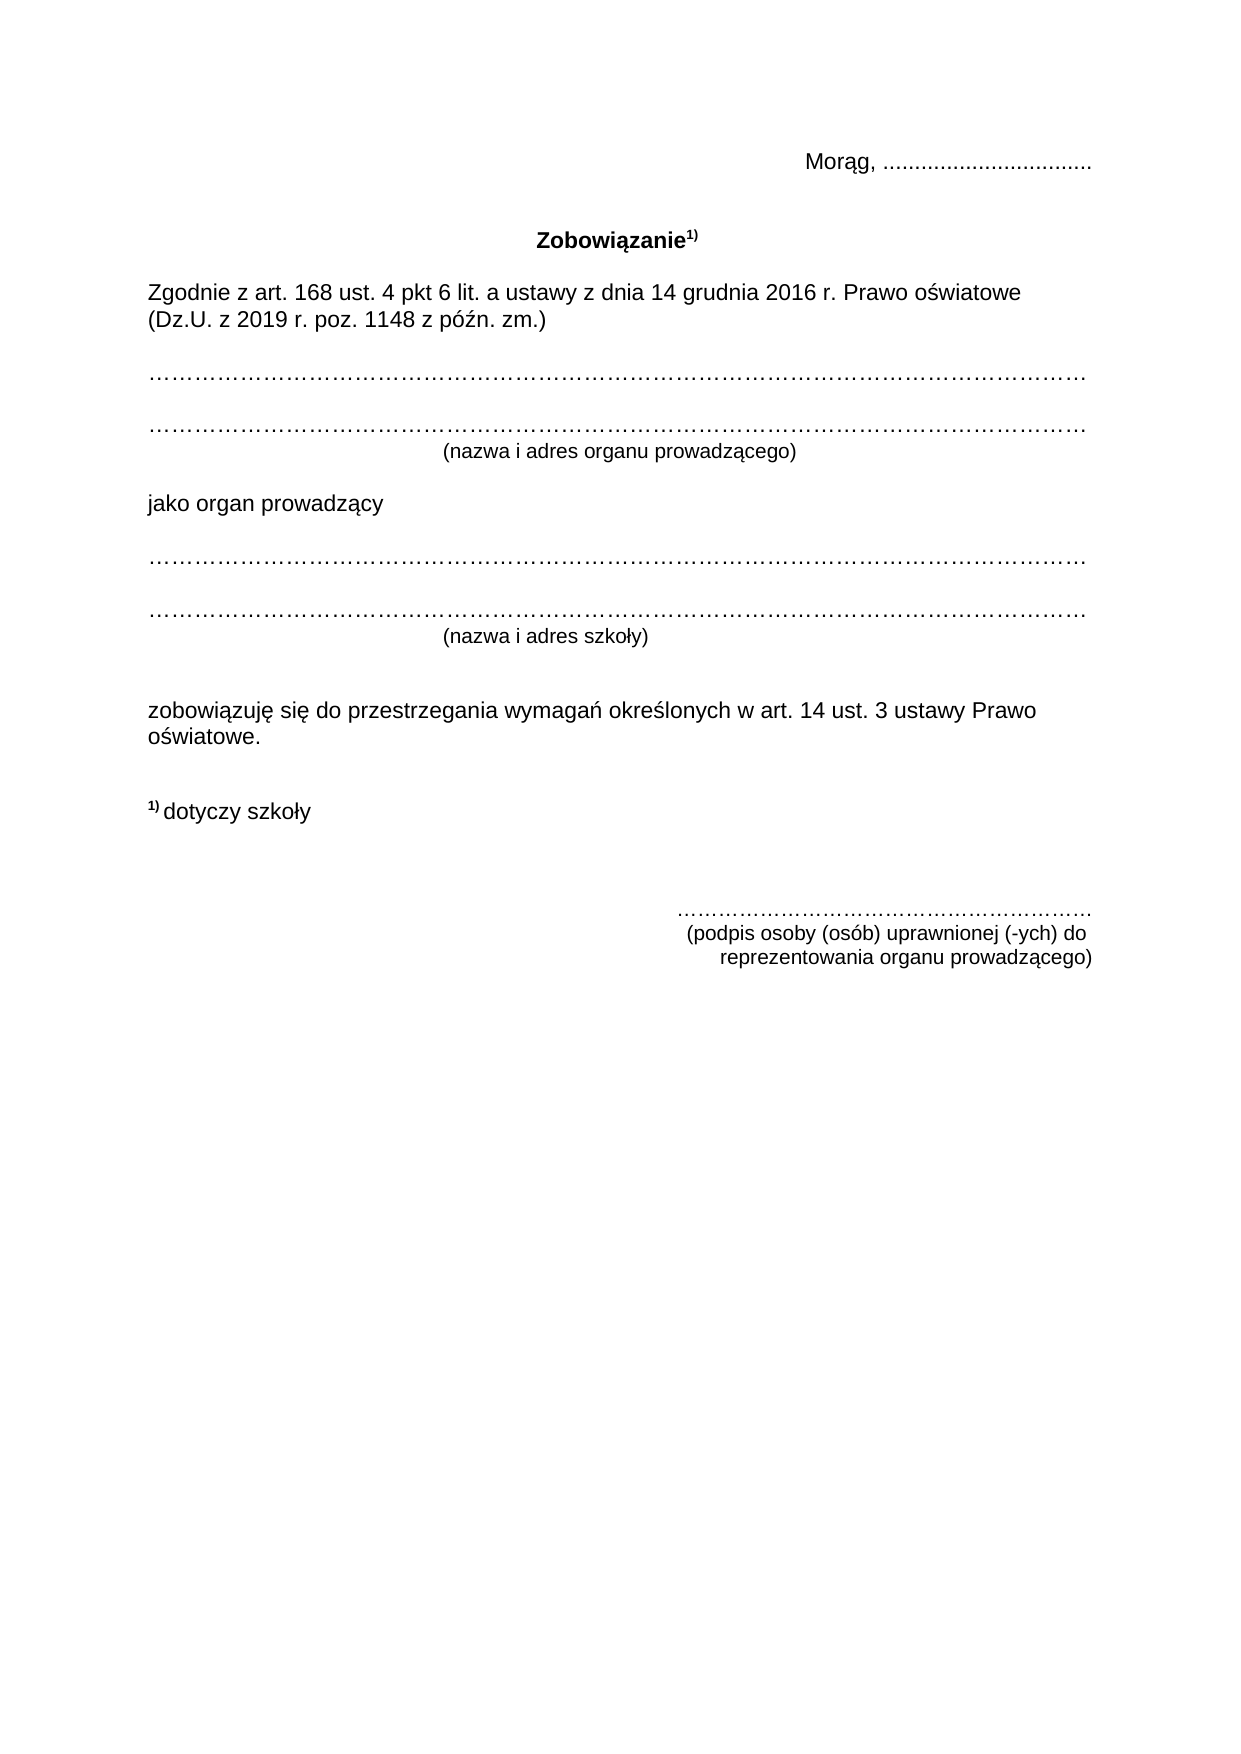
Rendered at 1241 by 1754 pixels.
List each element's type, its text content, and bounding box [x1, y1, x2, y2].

text …………………………………………………………………………………………………………… [148, 543, 1093, 569]
text reprezentowania organu prowadzącego) [148, 945, 1093, 969]
text (nazwa i adres organu prowadzącego) [148, 437, 1093, 464]
text …………………………………………………………………………………………………………… [148, 411, 1093, 437]
text jako organ prowadzący [148, 490, 1093, 517]
text Zgodnie z art. 168 ust. 4 pkt 6 lit. a ustawy z dnia 14 grudnia 2016 r. Prawo oświatowe (Dz.U. z 2019 r. poz. 1148 z późn. zm.) [148, 279, 1093, 332]
text zobowiązuję się do przestrzegania wymagań określonych w art. 14 ust. 3 ustawy Prawo oświatowe. [148, 697, 1093, 749]
subtitle Morąg, ................................. [148, 148, 1093, 174]
text …………………………………………………… [148, 897, 1093, 921]
text (podpis osoby (osób) uprawnionej (-ych) do [148, 921, 1093, 945]
text …………………………………………………………………………………………………………… [148, 596, 1093, 622]
text 1) dotyczy szkoły [148, 798, 1093, 824]
text (nazwa i adres szkoły) [148, 622, 1093, 648]
text Zobowiązanie1) [148, 227, 1093, 253]
text …………………………………………………………………………………………………………… [148, 358, 1093, 385]
